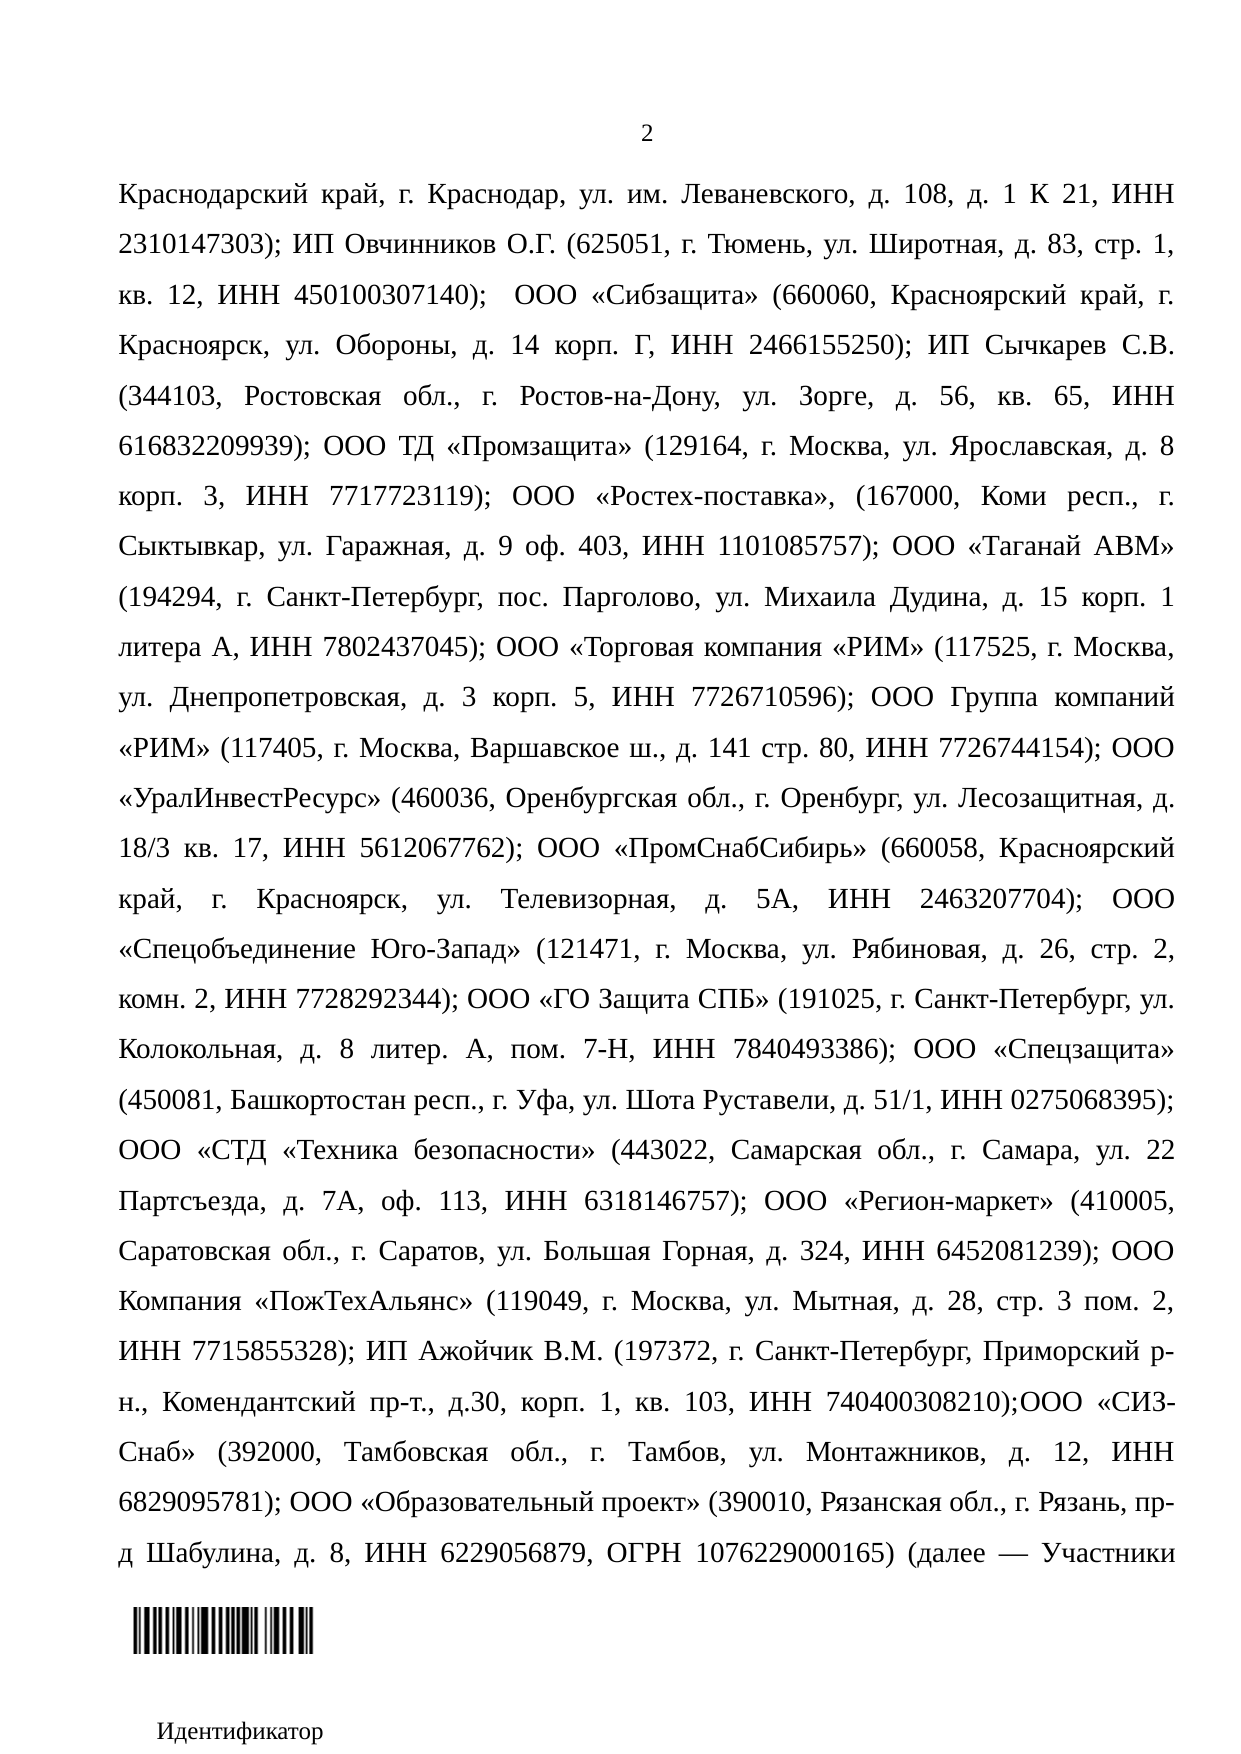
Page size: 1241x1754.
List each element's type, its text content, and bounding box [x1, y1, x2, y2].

text Краснодарский край, г. Краснодар, ул. им. Леваневского, д. 108, д. 1 К 21, ИНН 2310147303); ИП Овчинников О.Г. (625051, г. Тюмень, ул. Широтная, д. 83, стр. 1, кв. 12, ИНН 450100307140); ООО «Сибзащита» (660060, Красноярский край, г. Красноярск, ул. Обороны, д. 14 корп. Г, ИНН 2466155250); ИП Сычкарев С.В. (344103, Ростовская обл., г. Ростов-на-Дону, ул. Зорге, д. 56, кв. 65, ИНН 616832209939); ООО ТД «Промзащита» (129164, г. Москва, ул. Ярославская, д. 8 корп. 3, ИНН 7717723119); ООО «Ростех-поставка», (167000, Коми респ., г. Сыктывкар, ул. Гаражная, д. 9 оф. 403, ИНН 1101085757); ООО «Таганай АВМ» (194294, г. Санкт-Петербург, пос. Парголово, ул. Михаила Дудина, д. 15 корп. 1 литера А, ИНН 7802437045); ООО «Торговая компания «РИМ» (117525, г. Москва, ул. Днепропетровская, д. 3 корп. 5, ИНН 7726710596); ООО Группа компаний «РИМ» (117405, г. Москва, Варшавское ш., д. 141 стр. 80, ИНН 7726744154); ООО «УралИнвестРесурс» (460036, Оренбургская обл., г. Оренбург, ул. Лесозащитная, д. 18/3 кв. 17, ИНН 5612067762); ООО «ПромСнабСибирь» (660058, Красноярский край, г. Красноярск, ул. Телевизорная, д. 5А, ИНН 2463207704); ООО «Спецобъединение Юго-Запад» (121471, г. Москва, ул. Рябиновая, д. 26, стр. 2, комн. 2, ИНН 7728292344); ООО «ГО Защита СПБ» (191025, г. Санкт-Петербург, ул. Колокольная, д. 8 литер. А, пом. 7-Н, ИНН 7840493386); ООО «Спецзащита» (450081, Башкортостан респ., г. Уфа, ул. Шота Руставели, д. 51/1, ИНН 0275068395); ООО «СТД «Техника безопасности» (443022, Самарская обл., г. Самара, ул. 22 Партсъезда, д. 7А, оф. 113, ИНН 6318146757); ООО «Регион-маркет» (410005, Саратовская обл., г. Саратов, ул. Большая Горная, д. 324, ИНН 6452081239); ООО Компания «ПожТехАльянс» (119049, г. Москва, ул. Мытная, д. 28, стр. 3 пом. 2, ИНН 7715855328); ИП Ажойчик В.М. (197372, г. Санкт-Петербург, Приморский р-н., Комендантский пр-т., д.30, корп. 1, кв. 103, ИНН 740400308210);ООО «СИЗ-Снаб» (392000, Тамбовская обл., г. Тамбов, ул. Монтажников, д. 12, ИНН 6829095781); ООО «Образовательный проект» (390010, Рязанская обл., г. Рязань, пр-д Шабулина, д. 8, ИНН 6229056879, ОГРН 1076229000165) (далее — Участники [118, 176, 1176, 1568]
picture [118, 1607, 331, 1654]
